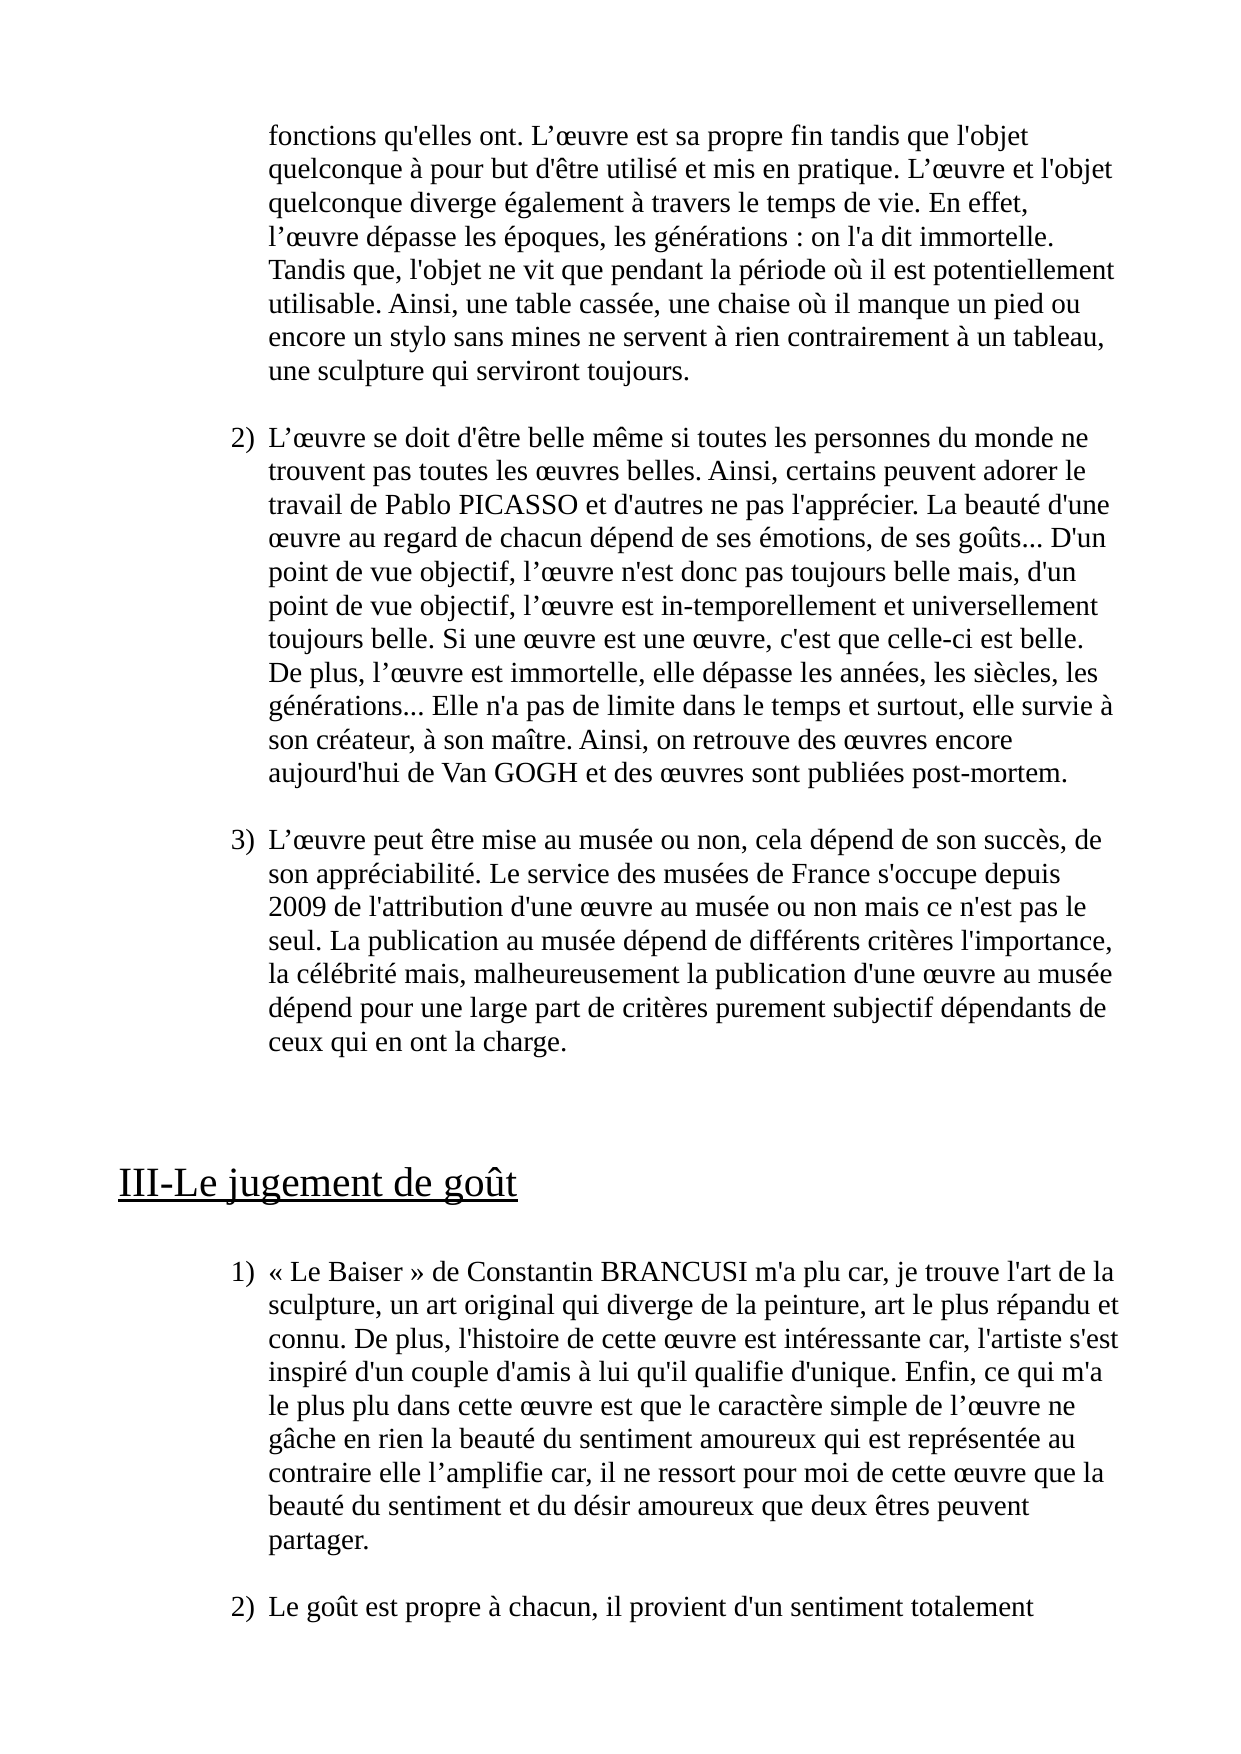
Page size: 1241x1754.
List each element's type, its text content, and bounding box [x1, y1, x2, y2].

text III-Le jugement de goût [118, 1158, 1122, 1206]
list fonctions qu'elles ont. L’œuvre est sa propre fin tandis que l'objet quelconque à pour but d'être utilisé et mis en pratique. L’œuvre et l'objet quelconque diverge également à travers le temps de vie. En effet, l’œuvre dépasse les époques, les générations : on l'a dit immortelle. Tandis que, l'objet ne vit que pendant la période où il est potentiellement utilisable. Ainsi, une table cassée, une chaise où il manque un pied ou encore un stylo sans mines ne servent à rien contrairement à un tableau, une sculpture qui serviront toujours. [231, 118, 1122, 386]
list Le goût est propre à chacun, il provient d'un sentiment totalement [231, 1589, 1122, 1623]
list L’œuvre se doit d'être belle même si toutes les personnes du monde ne trouvent pas toutes les œuvres belles. Ainsi, certains peuvent adorer le travail de Pablo PICASSO et d'autres ne pas l'apprécier. La beauté d'une œuvre au regard de chacun dépend de ses émotions, de ses goûts... D'un point de vue objectif, l’œuvre n'est donc pas toujours belle mais, d'un point de vue objectif, l’œuvre est in-temporellement et universellement toujours belle. Si une œuvre est une œuvre, c'est que celle-ci est belle. De plus, l’œuvre est immortelle, elle dépasse les années, les siècles, les générations... Elle n'a pas de limite dans le temps et surtout, elle survie à son créateur, à son maître. Ainsi, on retrouve des œuvres encore aujourd'hui de Van GOGH et des œuvres sont publiées post-mortem. [231, 420, 1122, 789]
list L’œuvre peut être mise au musée ou non, cela dépend de son succès, de son appréciabilité. Le service des musées de France s'occupe depuis 2009 de l'attribution d'une œuvre au musée ou non mais ce n'est pas le seul. La publication au musée dépend de différents critères l'importance, la célébrité mais, malheureusement la publication d'une œuvre au musée dépend pour une large part de critères purement subjectif dépendants de ceux qui en ont la charge. [231, 822, 1122, 1057]
list « Le Baiser » de Constantin BRANCUSI m'a plu car, je trouve l'art de la sculpture, un art original qui diverge de la peinture, art le plus répandu et connu. De plus, l'histoire de cette œuvre est intéressante car, l'artiste s'est inspiré d'un couple d'amis à lui qu'il qualifie d'unique. Enfin, ce qui m'a le plus plu dans cette œuvre est que le caractère simple de l’œuvre ne gâche en rien la beauté du sentiment amoureux qui est représentée au contraire elle l’amplifie car, il ne ressort pour moi de cette œuvre que la beauté du sentiment et du désir amoureux que deux êtres peuvent partager. [231, 1254, 1122, 1556]
